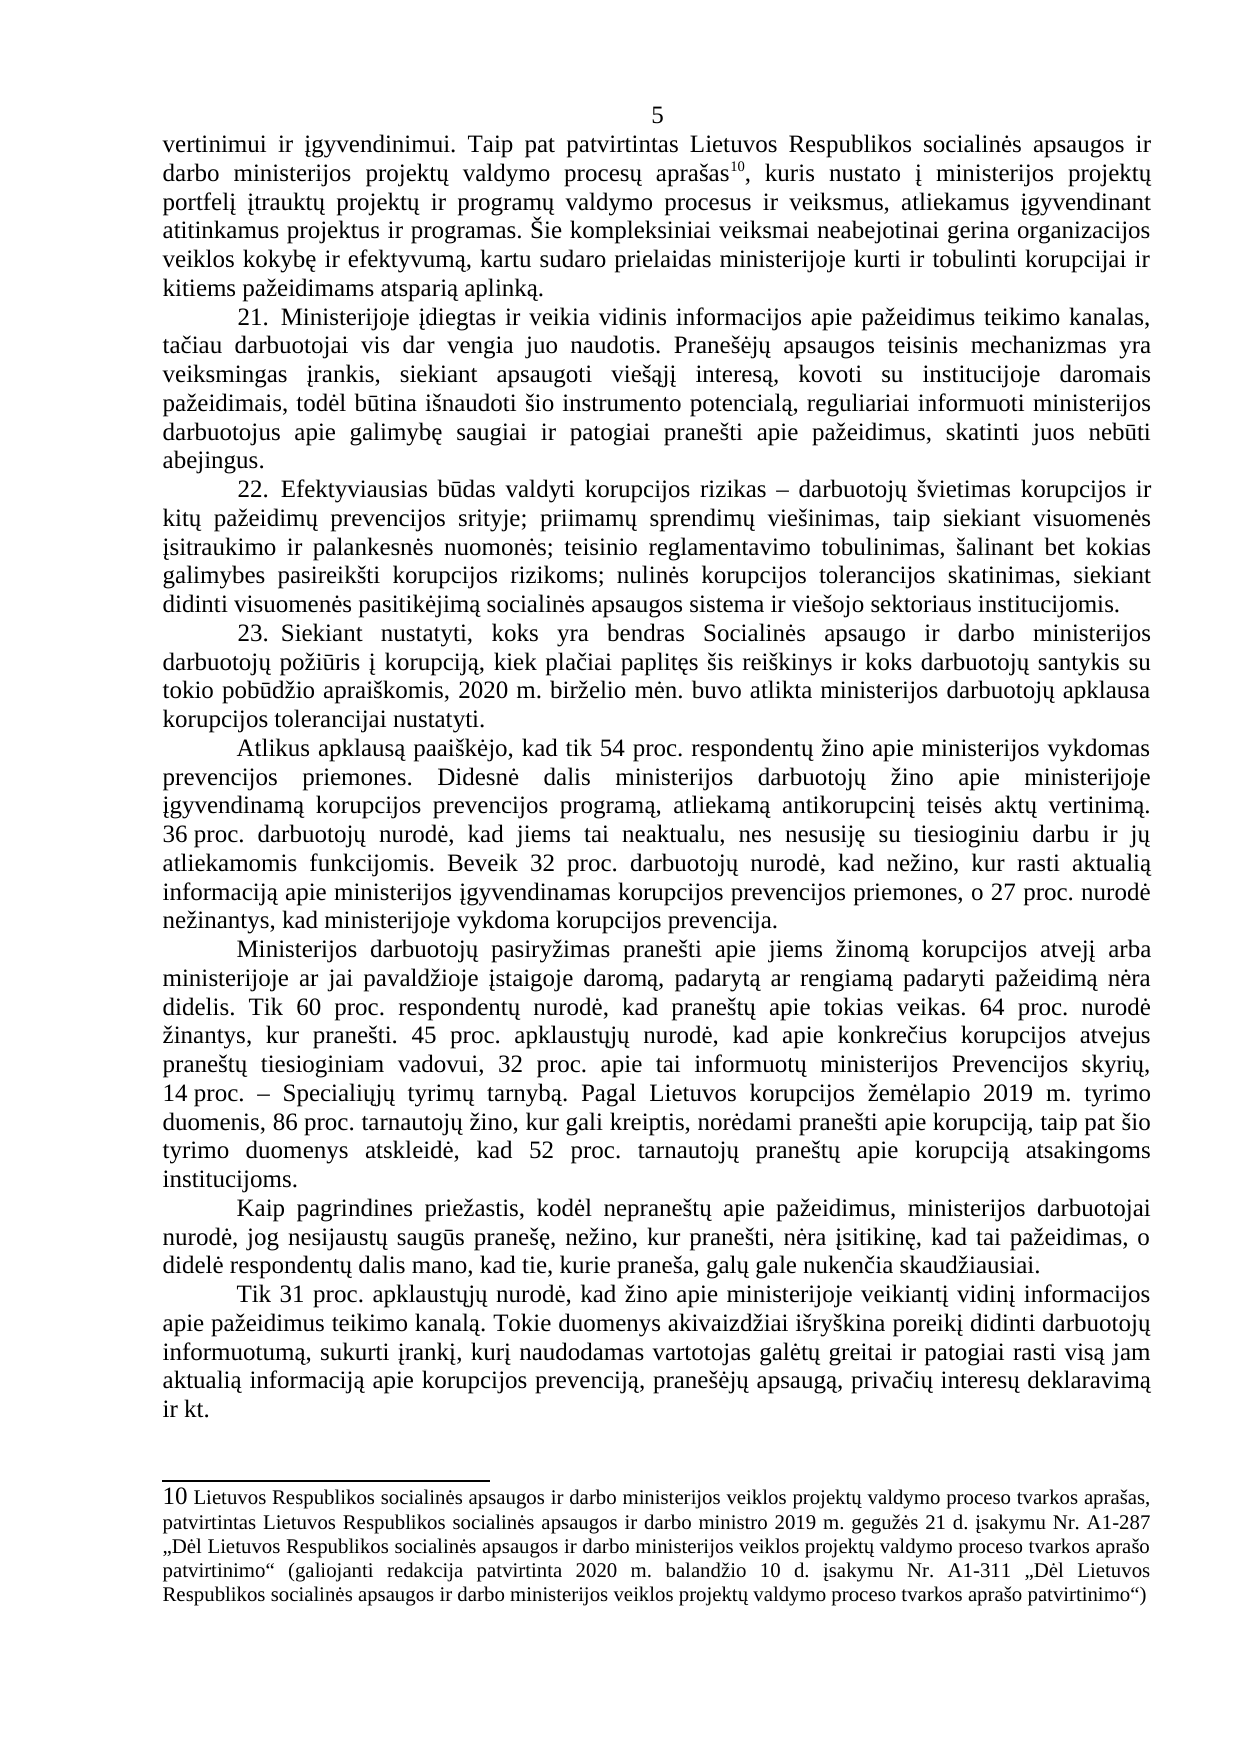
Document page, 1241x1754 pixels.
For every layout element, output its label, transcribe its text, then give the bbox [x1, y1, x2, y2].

text 21. Ministerijoje įdiegtas ir veikia vidinis informacijos apie pažeidimus teikimo kanalas, tačiau darbuotojai vis dar vengia juo naudotis. Pranešėjų apsaugos teisinis mechanizmas yra veiksmingas įrankis, siekiant apsaugoti viešąjį interesą, kovoti su institucijoje daromais pažeidimais, todėl būtina išnaudoti šio instrumento potencialą, reguliariai informuoti ministerijos darbuotojus apie galimybę saugiai ir patogiai pranešti apie pažeidimus, skatinti juos nebūti abejingus. [162, 302, 1152, 474]
text 23. Siekiant nustatyti, koks yra bendras Socialinės apsaugo ir darbo ministerijos darbuotojų požiūris į korupciją, kiek plačiai paplitęs šis reiškinys ir koks darbuotojų santykis su tokio pobūdžio apraiškomis, 2020 m. birželio mėn. buvo atlikta ministerijos darbuotojų apklausa korupcijos tolerancijai nustatyti. [162, 618, 1152, 733]
text 22. Efektyviausias būdas valdyti korupcijos rizikas – darbuotojų švietimas korupcijos ir kitų pažeidimų prevencijos srityje; priimamų sprendimų viešinimas, taip siekiant visuomenės įsitraukimo ir palankesnės nuomonės; teisinio reglamentavimo tobulinimas, šalinant bet kokias galimybes pasireikšti korupcijos rizikoms; nulinės korupcijos tolerancijos skatinimas, siekiant didinti visuomenės pasitikėjimą socialinės apsaugos sistema ir viešojo sektoriaus institucijomis. [162, 474, 1152, 618]
text Ministerijos darbuotojų pasiryžimas pranešti apie jiems žinomą korupcijos atvejį arba ministerijoje ar jai pavaldžioje įstaigoje daromą, padarytą ar rengiamą padaryti pažeidimą nėra didelis. Tik 60 proc. respondentų nurodė, kad praneštų apie tokias veikas. 64 proc. nurodė žinantys, kur pranešti. 45 proc. apklaustųjų nurodė, kad apie konkrečius korupcijos atvejus praneštų tiesioginiam vadovui, 32 proc. apie tai informuotų ministerijos Prevencijos skyrių, 14 proc. – Specialiųjų tyrimų tarnybą. Pagal Lietuvos korupcijos žemėlapio 2019 m. tyrimo duomenis, 86 proc. tarnautojų žino, kur gali kreiptis, norėdami pranešti apie korupciją, taip pat šio tyrimo duomenys atskleidė, kad 52 proc. tarnautojų praneštų apie korupciją atsakingoms institucijoms. [162, 934, 1152, 1193]
text vertinimui ir įgyvendinimui. Taip pat patvirtintas Lietuvos Respublikos socialinės apsaugos ir darbo ministerijos projektų valdymo procesų aprašas, kuris nustato į ministerijos projektų portfelį įtrauktų projektų ir programų valdymo procesus ir veiksmus, atliekamus įgyvendinant atitinkamus projektus ir programas. Šie kompleksiniai veiksmai neabejotinai gerina organizacijos veiklos kokybę ir efektyvumą, kartu sudaro prielaidas ministerijoje kurti ir tobulinti korupcijai ir kitiems pažeidimams atsparią aplinką. [162, 129, 1152, 302]
text Kaip pagrindines priežastis, kodėl nepraneštų apie pažeidimus, ministerijos darbuotojai nurodė, jog nesijaustų saugūs pranešę, nežino, kur pranešti, nėra įsitikinę, kad tai pažeidimas, o didelė respondentų dalis mano, kad tie, kurie praneša, galų gale nukenčia skaudžiausiai. [162, 1193, 1152, 1279]
text Atlikus apklausą paaiškėjo, kad tik 54 proc. respondentų žino apie ministerijos vykdomas prevencijos priemones. Didesnė dalis ministerijos darbuotojų žino apie ministerijoje įgyvendinamą korupcijos prevencijos programą, atliekamą antikorupcinį teisės aktų vertinimą. 36 proc. darbuotojų nurodė, kad jiems tai neaktualu, nes nesusiję su tiesioginiu darbu ir jų atliekamomis funkcijomis. Beveik 32 proc. darbuotojų nurodė, kad nežino, kur rasti aktualią informaciją apie ministerijos įgyvendinamas korupcijos prevencijos priemones, o 27 proc. nurodė nežinantys, kad ministerijoje vykdoma korupcijos prevencija. [162, 733, 1152, 934]
text Lietuvos Respublikos socialinės apsaugos ir darbo ministerijos veiklos projektų valdymo proceso tvarkos aprašas, patvirtintas Lietuvos Respublikos socialinės apsaugos ir darbo ministro 2019 m. gegužės 21 d. įsakymu Nr. A1-287 „Dėl Lietuvos Respublikos socialinės apsaugos ir darbo ministerijos veiklos projektų valdymo proceso tvarkos aprašo patvirtinimo“ (galiojanti redakcija patvirtinta 2020 m. balandžio 10 d. įsakymu Nr. A1-311 „Dėl Lietuvos Respublikos socialinės apsaugos ir darbo ministerijos veiklos projektų valdymo proceso tvarkos aprašo patvirtinimo“) [162, 1481, 1152, 1606]
text Tik 31 proc. apklaustųjų nurodė, kad žino apie ministerijoje veikiantį vidinį informacijos apie pažeidimus teikimo kanalą. Tokie duomenys akivaizdžiai išryškina poreikį didinti darbuotojų informuotumą, sukurti įrankį, kurį naudodamas vartotojas galėtų greitai ir patogiai rasti visą jam aktualią informaciją apie korupcijos prevenciją, pranešėjų apsaugą, privačių interesų deklaravimą ir kt. [162, 1279, 1152, 1423]
